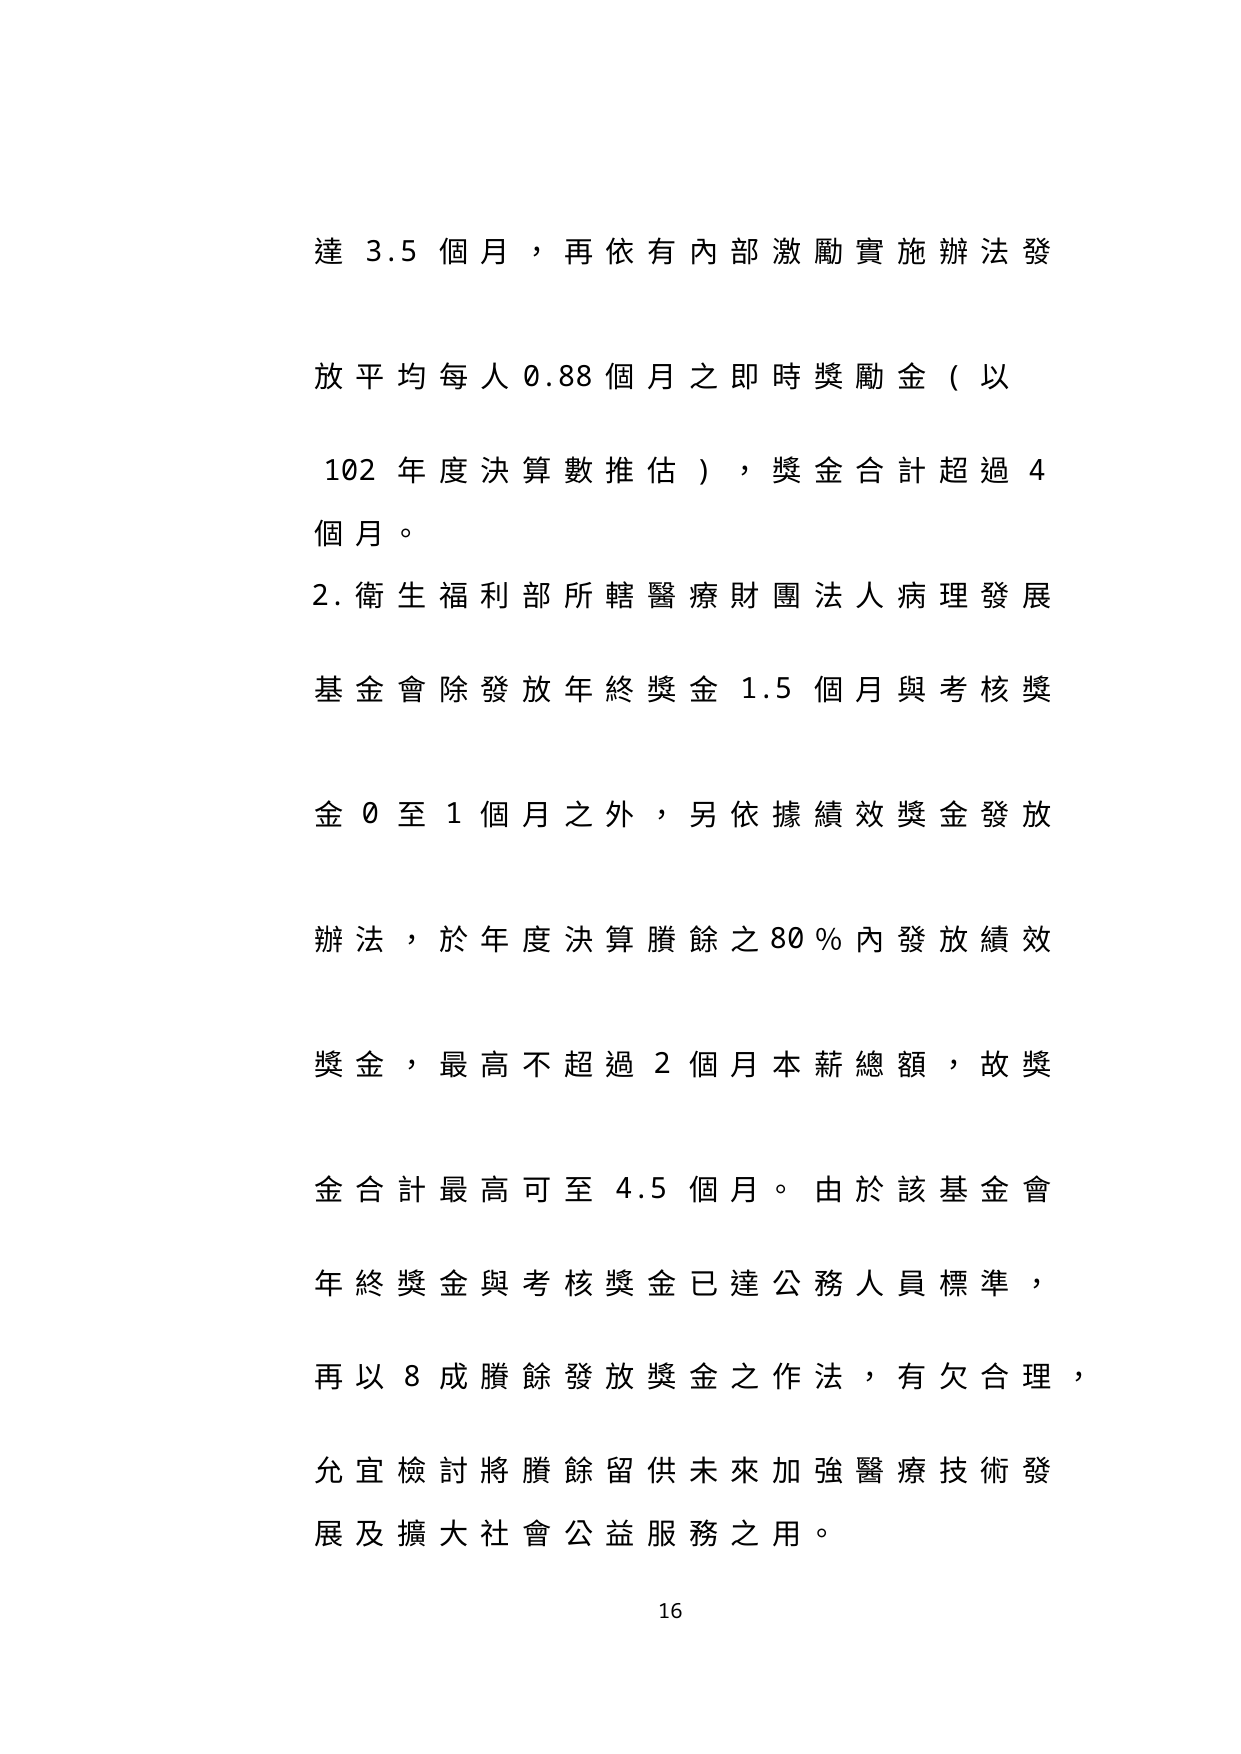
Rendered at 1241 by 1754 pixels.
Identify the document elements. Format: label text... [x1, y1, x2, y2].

text 1.經濟部所轄22家財團法人中，有10家財團法人獎金發放超過標準，依該部訂定之「經濟部主管政府捐助成立之財團法人獎金發放原則」，所轄財團法人發放獎金以平均2.5個月為原則(即部分人員獎金得低於2.5個月，部分人員得高於2.5個月，但總額為平均2.5個月)，但以自籌經費計畫盈餘發給獎金，獎金總額平均最高以3.5個月為上限，並規定即時性、個案性、對整體營運有顯著貢獻等非屬經常性功績獎賞不受限制。惟財團法人常受有政府之補助或委辦經費，自籌經費計畫難以合理歸屬其人力、業務行政等之成本，恐有虛列自籌計畫盈餘，不當核發獎金之現象，故以自籌計畫盈餘發給獎金有欠允當。又經濟部另行規定即時性、個案性、有顯著貢獻等非經常性功績獎賞不受限制，易衍生獎金名目與核發標準浮濫等情形，如全國認證基金會102年度年終與考績獎金已達3.5個月，再依有內部激勵實施辦法發放平均每人0.88個月之即時獎勵金(以102年度決算數推估)，獎金合計超過4個月。 [271, 177, 1058, 552]
text 2.衛生福利部所轄醫療財團法人病理發展基金會除發放年終獎金1.5個月與考核獎金0至1個月之外，另依據績效獎金發放辦法，於年度決算賸餘之80％內發放績效獎金，最高不超過2個月本薪總額，故獎金合計最高可至4.5個月。由於該基金會年終獎金與考核獎金已達公務人員標準，再以8成賸餘發放獎金之作法，有欠合理，允宜檢討將賸餘留供未來加強醫療技術發展及擴大社會公益服務之用。 [271, 552, 1058, 1552]
